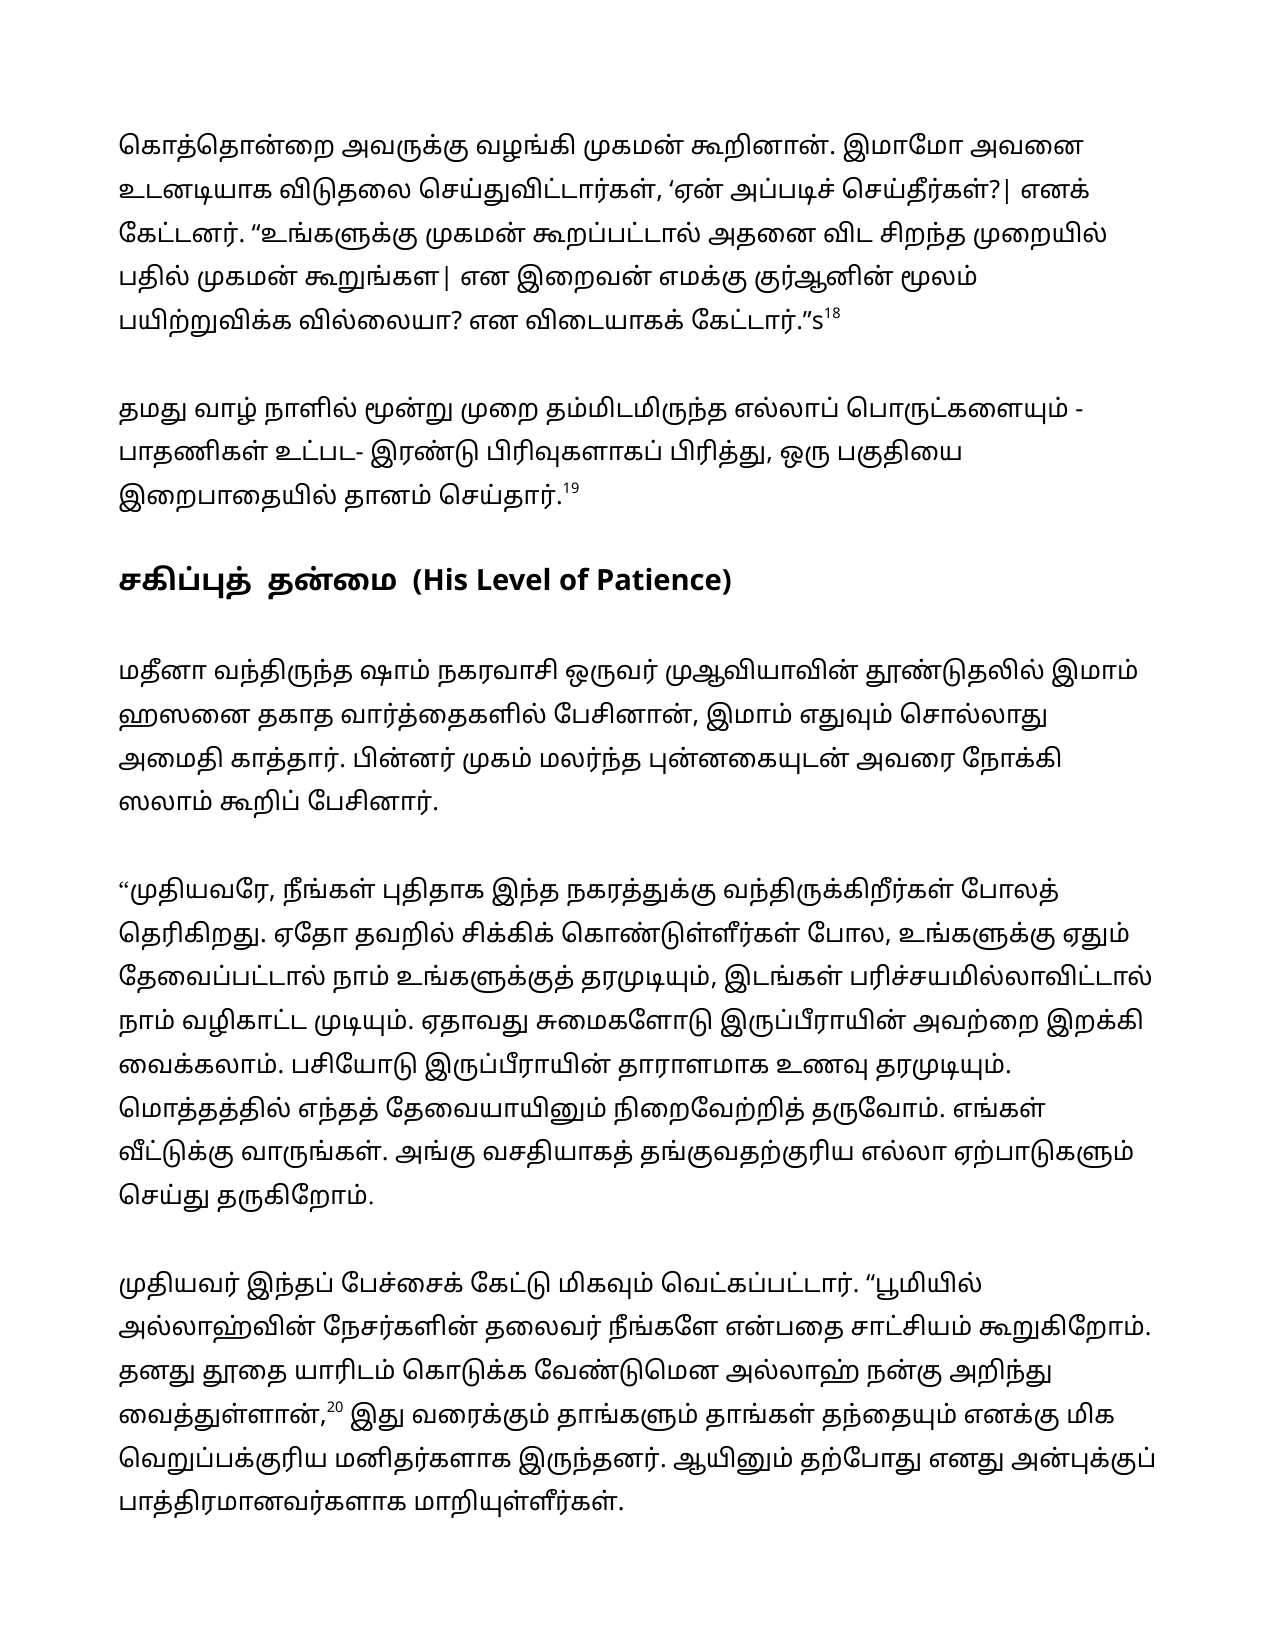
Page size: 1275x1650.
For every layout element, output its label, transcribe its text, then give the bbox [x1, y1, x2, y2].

text “முதியவரே, நீங்கள் புதிதாக இந்த நகரத்துக்கு வந்திருக்கிறீர்கள் போலத் தெரிகிறது. ஏதோ தவறில் சிக்கிக் கொண்டுள்ளீர்கள் போல, உங்களுக்கு ஏதும் தேவைப்பட்டால் நாம் உங்களுக்குத் தரமுடியும், இடங்கள் பரிச்சயமில்லாவிட்டால் நாம் வழிகாட்ட முடியும். ஏதாவது சுமைகளோடு இருப்பீராயின் அவற்றை இறக்கி வைக்கலாம். பசியோடு இருப்பீராயின் தாராளமாக உணவு தரமுடியும். மொத்தத்தில் எந்தத் தேவையாயினும் நிறைவேற்றித் தருவோம். எங்கள் வீட்டுக்கு வாருங்கள். அங்கு வசதியாகத் தங்குவதற்குரிய எல்லா ஏற்பாடுகளும் செய்து தருகிறோம். முதியவர் இந்தப் பேச்சைக் கேட்டு மிகவும் வெட்கப்பட்டார். “பூமியில் அல்லாஹ்வின் நேசர்களின் தலைவர் நீங்களே என்பதை சாட்சியம் கூறுகிறோம். தனது தூதை யாரிடம் கொடுக்க வேண்டுமென அல்லாஹ் நன்கு அறிந்து வைத்துள்ளான், இது வரைக்கும் தாங்களும் தாங்கள் தந்தையும் எனக்கு மிக வெறுப்பக்குரிய மனிதர்களாக இருந்தனர். ஆயினும் தற்போது எனது அன்புக்குப் பாத்திரமானவர்களாக மாறியுள்ளீர்கள். [118, 862, 1157, 1518]
text கொத்தொன்றை அவருக்கு வழங்கி முகமன் கூறினான். இமாமோ அவனை உடனடியாக விடுதலை செய்துவிட்டார்கள், ‘ஏன் அப்படிச் செய்தீர்கள்?| எனக் கேட்டனர். “உங்களுக்கு முகமன் கூறப்பட்டால் அதனை விட சிறந்த முறையில் பதில் முகமன் கூறுங்கள| என இறைவன் எமக்கு குர்ஆனின் மூலம் பயிற்றுவிக்க வில்லையா? என விடையாகக் கேட்டார்.”s தமது வாழ் நாளில் மூன்று முறை தம்மிடமிருந்த எல்லாப் பொருட்களையும் -பாதணிகள் உட்பட- இரண்டு பிரிவுகளாகப் பிரித்து, ஒரு பகுதியை இறைபாதையில் தானம் செய்தார். [118, 118, 1157, 512]
text சகிப்புத் தன்மை (His Level of Patience) மதீனா வந்திருந்த ஷாம் நகரவாசி ஒருவர் முஆவியாவின் தூண்டுதலில் இமாம் ஹஸனை தகாத வார்த்தைகளில் பேசினான், இமாம் எதுவும் சொல்லாது அமைதி காத்தார். பின்னர் முகம் மலர்ந்த புன்னகையுடன் அவரை நோக்கி ஸலாம் கூறிப் பேசினார். [118, 556, 1157, 818]
